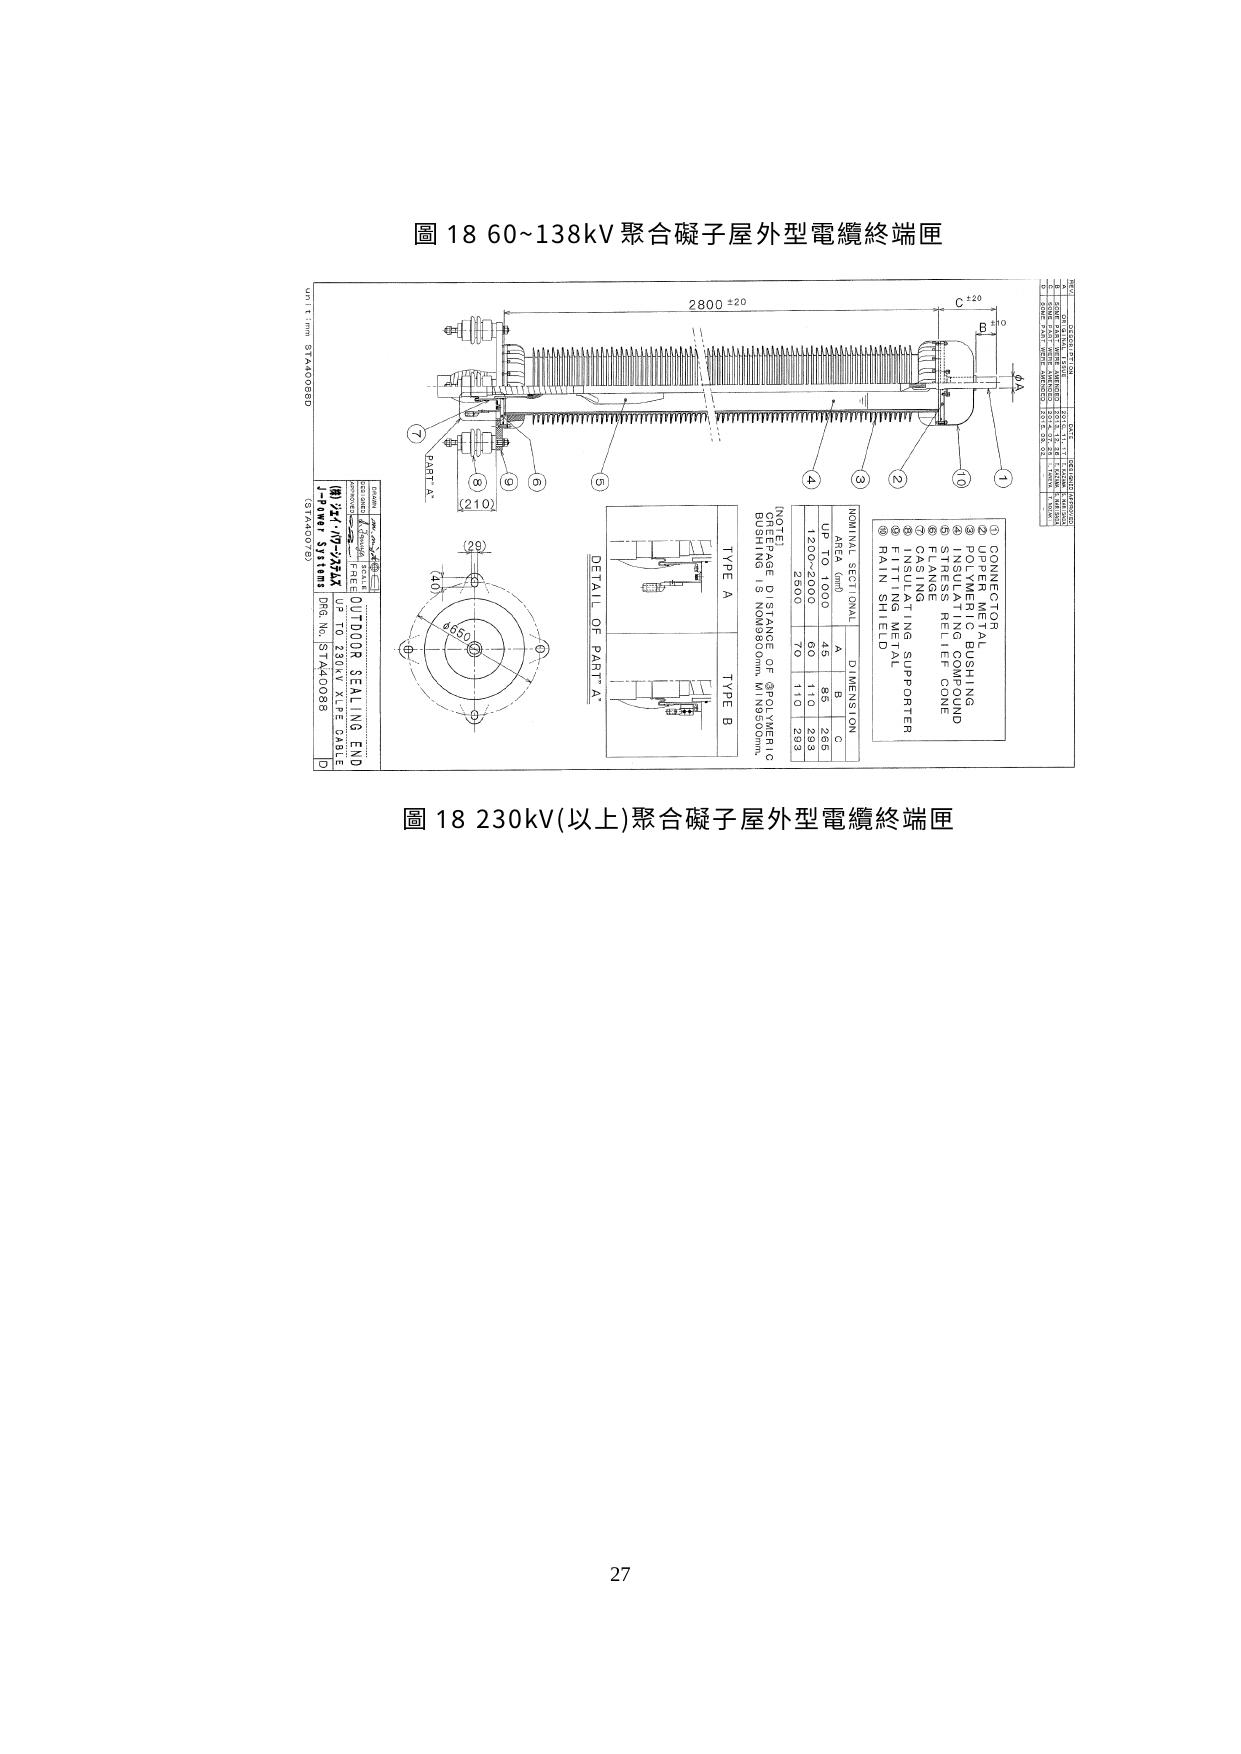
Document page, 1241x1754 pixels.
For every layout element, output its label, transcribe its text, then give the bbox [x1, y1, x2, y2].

text 圖18 230kV(以上)聚合礙子屋外型電纜終端匣 [123, 735, 1118, 901]
text 圖18 60~138kV聚合礙子屋外型電纜終端匣 [123, 150, 1118, 251]
